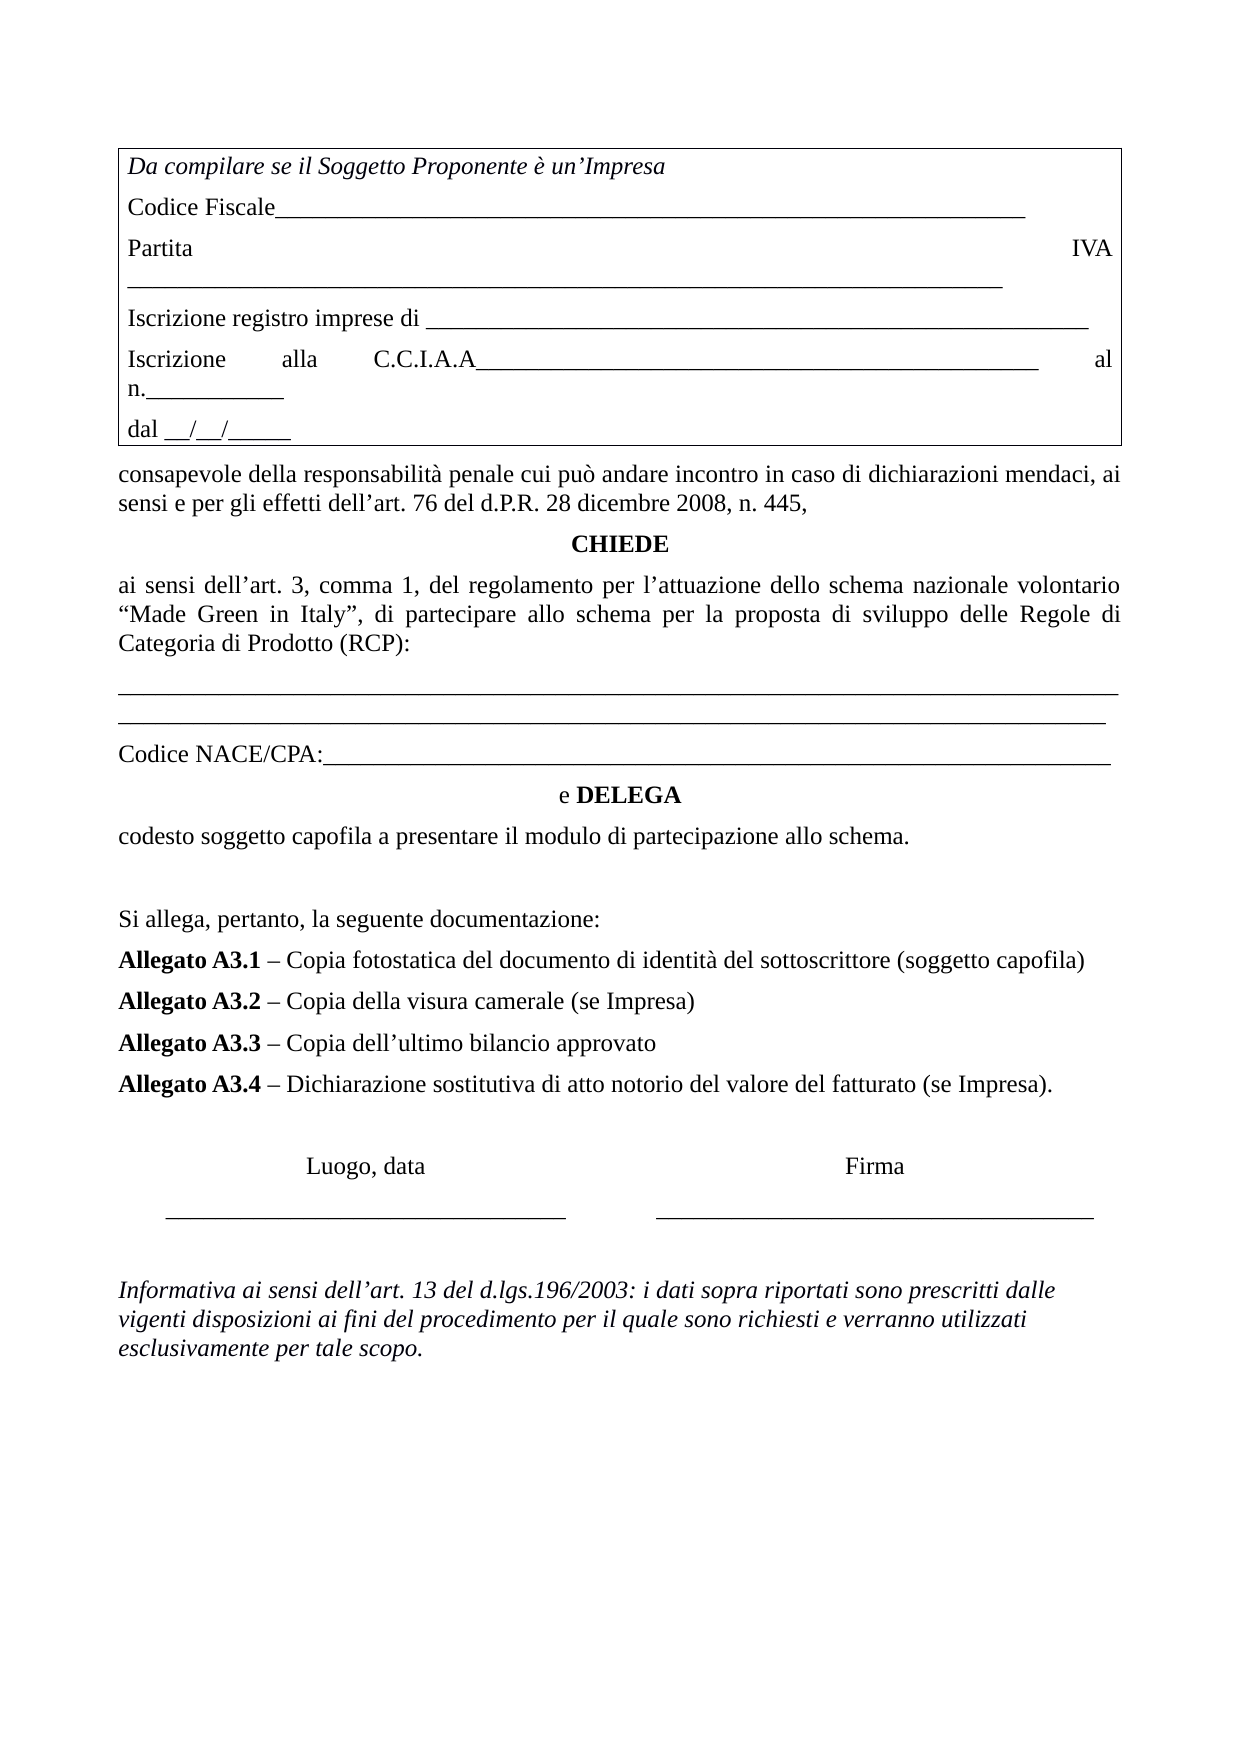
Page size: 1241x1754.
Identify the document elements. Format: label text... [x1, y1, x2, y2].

text Iscrizione registro imprese di _____________________________________________________ [119, 300, 1121, 332]
text codesto soggetto capofila a presentare il modulo di partecipazione allo schema. [118, 821, 1122, 850]
text Si allega, pertanto, la seguente documentazione: [118, 904, 1122, 933]
text Codice NACE/CPA:_______________________________________________________________ [118, 739, 1122, 768]
text Allegato A3.3 – Copia dell’ultimo bilancio approvato [118, 1028, 1122, 1056]
table_header Luogo, data ________________________________ [111, 1151, 620, 1234]
text Partita IVA ______________________________________________________________________ [119, 230, 1121, 291]
text consapevole della responsabilità penale cui può andare incontro in caso di dichiarazioni mendaci, ai sensi e per gli effetti dell’art. 76 del d.P.R. 28 dicembre 2008, n. 445, [118, 459, 1122, 516]
text Da compilare se il Soggetto Proponente è un’Impresa [119, 149, 1121, 179]
text CHIEDE [118, 529, 1122, 558]
table_header Firma ___________________________________ [620, 1151, 1129, 1234]
text dal __/__/_____ [119, 411, 1121, 445]
text Codice Fiscale____________________________________________________________ [119, 189, 1121, 221]
text Allegato A3.2 – Copia della visura camerale (se Impresa) [118, 986, 1122, 1015]
text ai sensi dell’art. 3, comma 1, del regolamento per l’attuazione dello schema nazionale volontario “Made Green in Italy”, di partecipare allo schema per la proposta di sviluppo delle Regole di Categoria di Prodotto (RCP): [118, 570, 1122, 656]
text e DELEGA [118, 780, 1122, 809]
text Allegato A3.4 – Dichiarazione sostitutiva di atto notorio del valore del fatturato (se Impresa). [118, 1069, 1122, 1098]
text Allegato A3.1 – Copia fotostatica del documento di identità del sottoscrittore (soggetto capofila) [118, 945, 1122, 974]
text Informativa ai sensi dell’art. 13 del d.lgs.196/2003: i dati sopra riportati sono prescritti dalle vigenti disposizioni ai fini del procedimento per il quale sono richiesti e verranno utilizzati esclusivamente per tale scopo. [118, 1275, 1122, 1361]
text _______________________________________________________________________________________________________________________________________________________________ [118, 669, 1122, 726]
text Iscrizione alla C.C.I.A.A_____________________________________________ al n.___________ [119, 341, 1121, 402]
